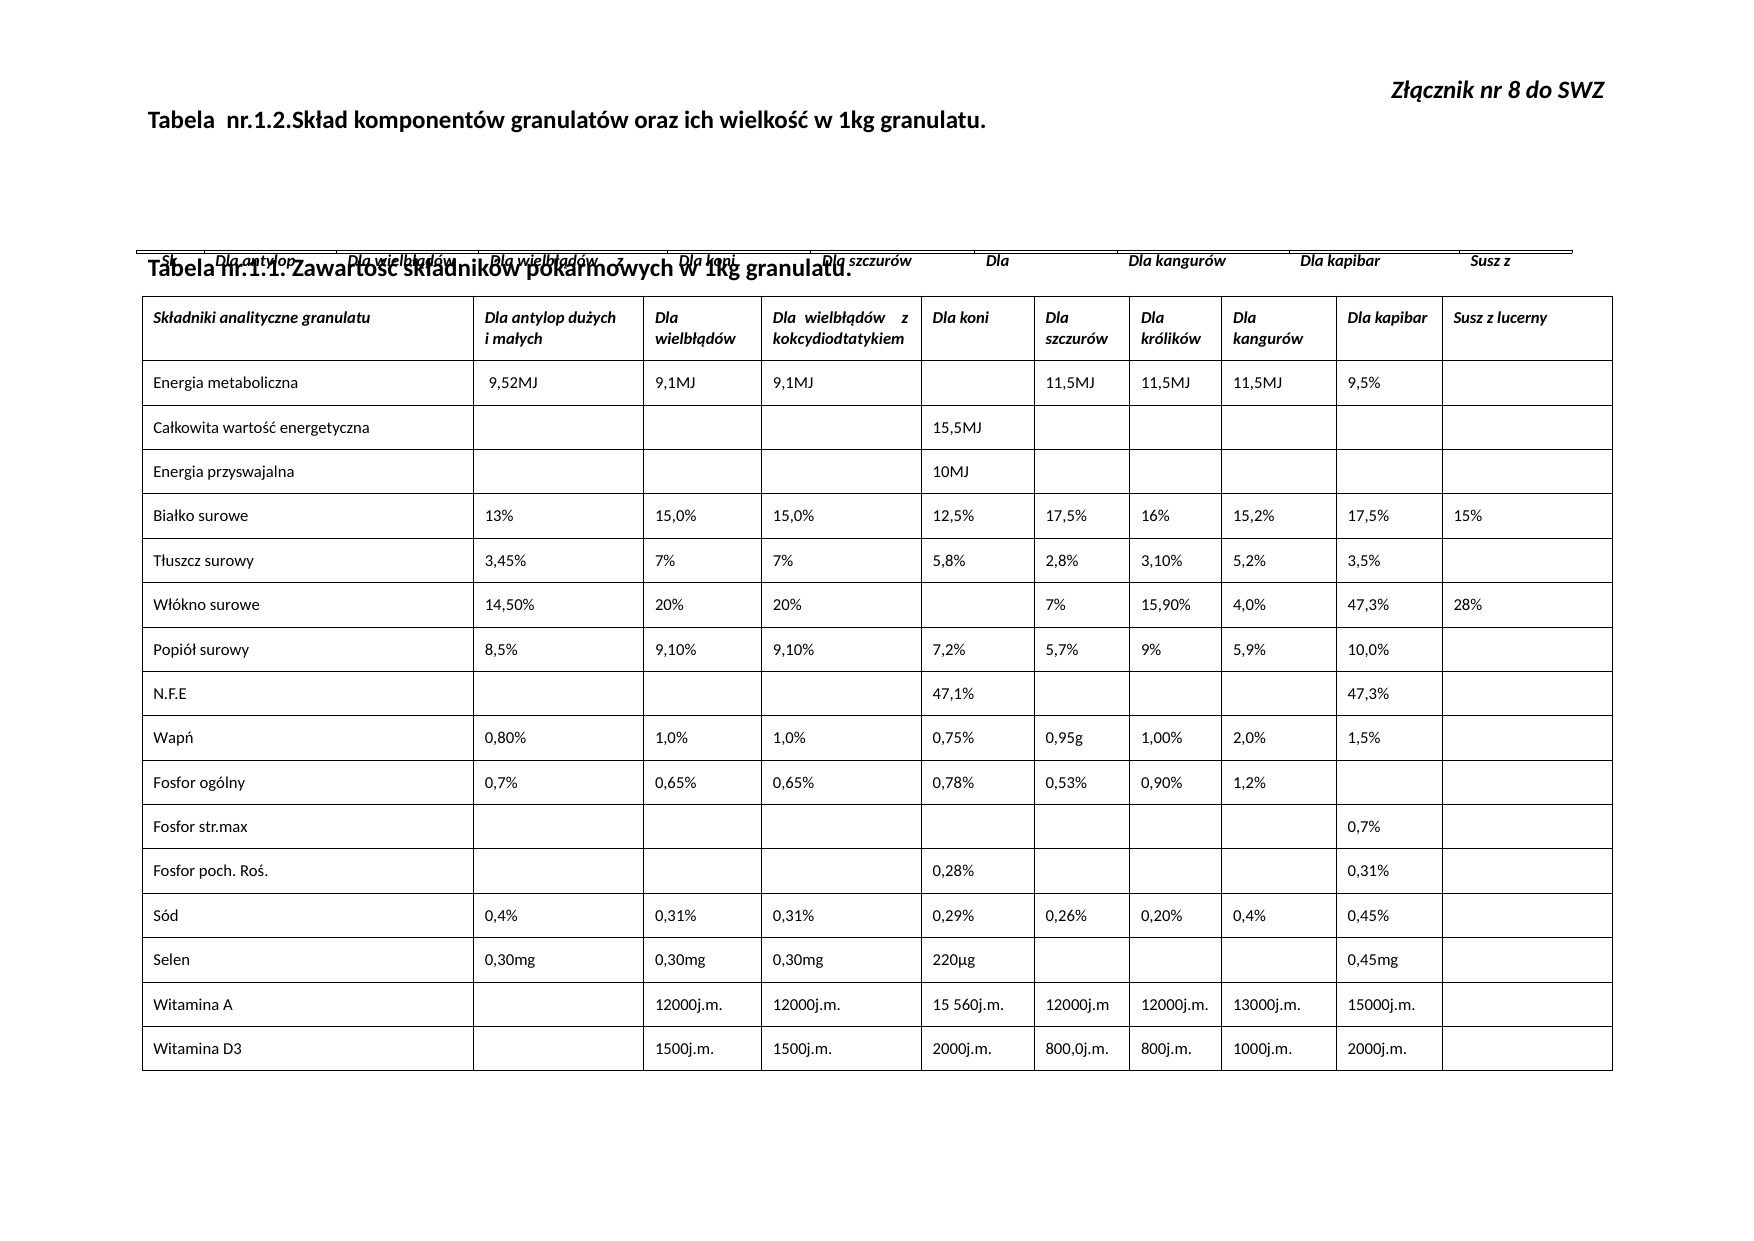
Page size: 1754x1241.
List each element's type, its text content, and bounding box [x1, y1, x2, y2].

table_cell [1222, 805, 1336, 848]
table_cell [1443, 805, 1612, 848]
table_cell 47,1% [922, 672, 1034, 715]
table_cell 1,00% [1130, 716, 1221, 759]
table_cell 800,0j.m. [1035, 1027, 1129, 1070]
table_cell [644, 849, 761, 893]
table_cell [1443, 849, 1612, 893]
table_cell 12000j.m. [1130, 983, 1221, 1026]
table_cell 9,1MJ [762, 361, 921, 404]
table_cell 7% [762, 539, 921, 582]
table_cell [762, 406, 921, 449]
table_cell [762, 849, 921, 893]
table_cell 0,80% [474, 716, 643, 759]
table_cell Włókno surowe [143, 583, 473, 626]
table_cell [1130, 672, 1221, 715]
table_cell [474, 805, 643, 848]
table_cell Witamina D3 [143, 1027, 473, 1070]
table_cell 9,52MJ [474, 361, 643, 404]
table_cell 4,0% [1222, 583, 1336, 626]
table_cell 0,53% [1035, 761, 1129, 804]
table_cell [1035, 450, 1129, 493]
table_cell Energia przyswajalna [143, 450, 473, 493]
table_cell 220µg [922, 938, 1034, 981]
table_cell 1,2% [1222, 761, 1336, 804]
table_cell 0,31% [762, 894, 921, 937]
table_cell Fosfor ogólny [143, 761, 473, 804]
table_cell [644, 450, 761, 493]
table_cell [1222, 938, 1336, 981]
table_cell 12000j.m [1035, 983, 1129, 1026]
table_cell [1035, 849, 1129, 893]
table_cell [1130, 406, 1221, 449]
table_cell 13000j.m. [1222, 983, 1336, 1026]
table_cell 14,50% [474, 583, 643, 626]
table_cell 2,8% [1035, 539, 1129, 582]
table_cell 9% [1130, 628, 1221, 671]
table_cell [1337, 761, 1442, 804]
table_cell 0,31% [1337, 849, 1442, 893]
table_cell Popiół surowy [143, 628, 473, 671]
table_cell 0,95g [1035, 716, 1129, 759]
table_cell 0,45% [1337, 894, 1442, 937]
table_cell 9,10% [762, 628, 921, 671]
table_cell 28% [1443, 583, 1612, 626]
table_header Dla koni [922, 297, 1034, 360]
table_cell 20% [762, 583, 921, 626]
table_cell 15,90% [1130, 583, 1221, 626]
table_cell 9,5% [1337, 361, 1442, 404]
table_cell [762, 805, 921, 848]
table_cell [644, 672, 761, 715]
table_header Dla szczurów [1035, 297, 1129, 360]
table_cell 0,29% [922, 894, 1034, 937]
table_header Dla antylop dużych i małych [474, 297, 643, 360]
table_cell 8,5% [474, 628, 643, 671]
table_cell [1035, 938, 1129, 981]
table_cell [1035, 805, 1129, 848]
table_cell Fosfor poch. Roś. [143, 849, 473, 893]
table_cell 15,0% [762, 494, 921, 538]
table_cell [1443, 1027, 1612, 1070]
table_cell 0,30mg [762, 938, 921, 981]
table_cell [1443, 983, 1612, 1026]
table_cell Fosfor str.max [143, 805, 473, 848]
table_cell [644, 406, 761, 449]
table_cell [1443, 539, 1612, 582]
table_cell [1130, 938, 1221, 981]
table_cell [922, 805, 1034, 848]
table_cell 800j.m. [1130, 1027, 1221, 1070]
table_cell 0,65% [644, 761, 761, 804]
table_cell 3,10% [1130, 539, 1221, 582]
table_cell [1222, 450, 1336, 493]
table_cell 7,2% [922, 628, 1034, 671]
table_cell 5,2% [1222, 539, 1336, 582]
table_cell 0,30mg [474, 938, 643, 981]
table_cell 2,0% [1222, 716, 1336, 759]
table_cell [474, 1027, 643, 1070]
table_cell 0,4% [474, 894, 643, 937]
table_cell [1443, 761, 1612, 804]
table_cell Sód [143, 894, 473, 937]
table_cell 12000j.m. [762, 983, 921, 1026]
table_cell 1500j.m. [644, 1027, 761, 1070]
table_cell [1130, 849, 1221, 893]
table_cell 0,26% [1035, 894, 1129, 937]
table_header Składniki analityczne granulatu [143, 297, 473, 360]
table_cell 0,7% [1337, 805, 1442, 848]
table_cell 12,5% [922, 494, 1034, 538]
table_cell 2000j.m. [1337, 1027, 1442, 1070]
table_header Dla wielbłądów [644, 297, 761, 360]
table_cell [762, 672, 921, 715]
text Złącznik nr 8 do SWZ [148, 74, 1606, 104]
table_cell 9,1MJ [644, 361, 761, 404]
table_cell Witamina A [143, 983, 473, 1026]
table_cell 15% [1443, 494, 1612, 538]
table_cell [1443, 628, 1612, 671]
table_cell 1500j.m. [762, 1027, 921, 1070]
table_cell [1337, 406, 1442, 449]
table_cell Tłuszcz surowy [143, 539, 473, 582]
table_cell Wapń [143, 716, 473, 759]
table_cell 0,31% [644, 894, 761, 937]
table_cell Całkowita wartość energetyczna [143, 406, 473, 449]
table_cell 17,5% [1035, 494, 1129, 538]
table_cell [474, 406, 643, 449]
table_cell 3,45% [474, 539, 643, 582]
table_cell 7% [1035, 583, 1129, 626]
table_cell 5,7% [1035, 628, 1129, 671]
table_cell 7% [644, 539, 761, 582]
table_cell 0,7% [474, 761, 643, 804]
table_cell [1443, 406, 1612, 449]
table_cell 11,5MJ [1035, 361, 1129, 404]
table_cell [1130, 450, 1221, 493]
table_cell [762, 450, 921, 493]
table_cell [1222, 849, 1336, 893]
table_header Dla królików [1130, 297, 1221, 360]
table_cell [1443, 672, 1612, 715]
table_cell 5,9% [1222, 628, 1336, 671]
table_header Dla kangurów [1222, 297, 1336, 360]
table_cell 1,5% [1337, 716, 1442, 759]
table_cell 12000j.m. [644, 983, 761, 1026]
table_cell 0,90% [1130, 761, 1221, 804]
table_cell [1443, 938, 1612, 981]
table_cell 0,20% [1130, 894, 1221, 937]
table_cell [474, 450, 643, 493]
table_cell [474, 672, 643, 715]
table_cell 0,28% [922, 849, 1034, 893]
table_cell 1,0% [762, 716, 921, 759]
table_cell 47,3% [1337, 672, 1442, 715]
table_cell N.F.E [143, 672, 473, 715]
table_cell [1443, 716, 1612, 759]
table_cell [644, 805, 761, 848]
table_cell [1222, 672, 1336, 715]
table_cell [1443, 361, 1612, 404]
table_cell 3,5% [1337, 539, 1442, 582]
text Tabela nr.1.2.Skład komponentów granulatów oraz ich wielkość w 1kg granulatu. [148, 104, 1606, 135]
table_cell [1443, 450, 1612, 493]
table_header Dla wielbłądów z kokcydiodtatykiem [762, 297, 921, 360]
table_cell [474, 849, 643, 893]
table_cell 0,65% [762, 761, 921, 804]
table_cell 0,78% [922, 761, 1034, 804]
table_header Susz z lucerny [1443, 297, 1612, 360]
table_cell 1,0% [644, 716, 761, 759]
table_cell Białko surowe [143, 494, 473, 538]
table_cell [1035, 672, 1129, 715]
table_cell 15,5MJ [922, 406, 1034, 449]
table_cell 13% [474, 494, 643, 538]
table_cell [1130, 805, 1221, 848]
table_cell 10MJ [922, 450, 1034, 493]
table_cell [1222, 406, 1336, 449]
table_header Dla kapibar [1337, 297, 1442, 360]
table_cell 11,5MJ [1222, 361, 1336, 404]
table_cell Selen [143, 938, 473, 981]
table_cell [1443, 894, 1612, 937]
table_cell [1035, 406, 1129, 449]
table_cell Energia metaboliczna [143, 361, 473, 404]
table_cell 20% [644, 583, 761, 626]
table_cell 15,2% [1222, 494, 1336, 538]
table_cell 0,75% [922, 716, 1034, 759]
table_cell 15,0% [644, 494, 761, 538]
table_cell 0,4% [1222, 894, 1336, 937]
table_cell 47,3% [1337, 583, 1442, 626]
table_cell 2000j.m. [922, 1027, 1034, 1070]
text Tabela nr.1.1. Zawartość składników pokarmowych w 1kg granulatu. [148, 237, 1606, 283]
table_cell 0,45mg [1337, 938, 1442, 981]
table_cell 0,30mg [644, 938, 761, 981]
table_cell 15 560j.m. [922, 983, 1034, 1026]
table_cell 17,5% [1337, 494, 1442, 538]
table_cell [474, 983, 643, 1026]
table_cell 9,10% [644, 628, 761, 671]
table_cell 1000j.m. [1222, 1027, 1336, 1070]
table_cell [922, 583, 1034, 626]
table_cell 11,5MJ [1130, 361, 1221, 404]
table_cell 15000j.m. [1337, 983, 1442, 1026]
table_cell [922, 361, 1034, 404]
table_cell 5,8% [922, 539, 1034, 582]
table_cell 10,0% [1337, 628, 1442, 671]
table_cell [1337, 450, 1442, 493]
table_cell 16% [1130, 494, 1221, 538]
